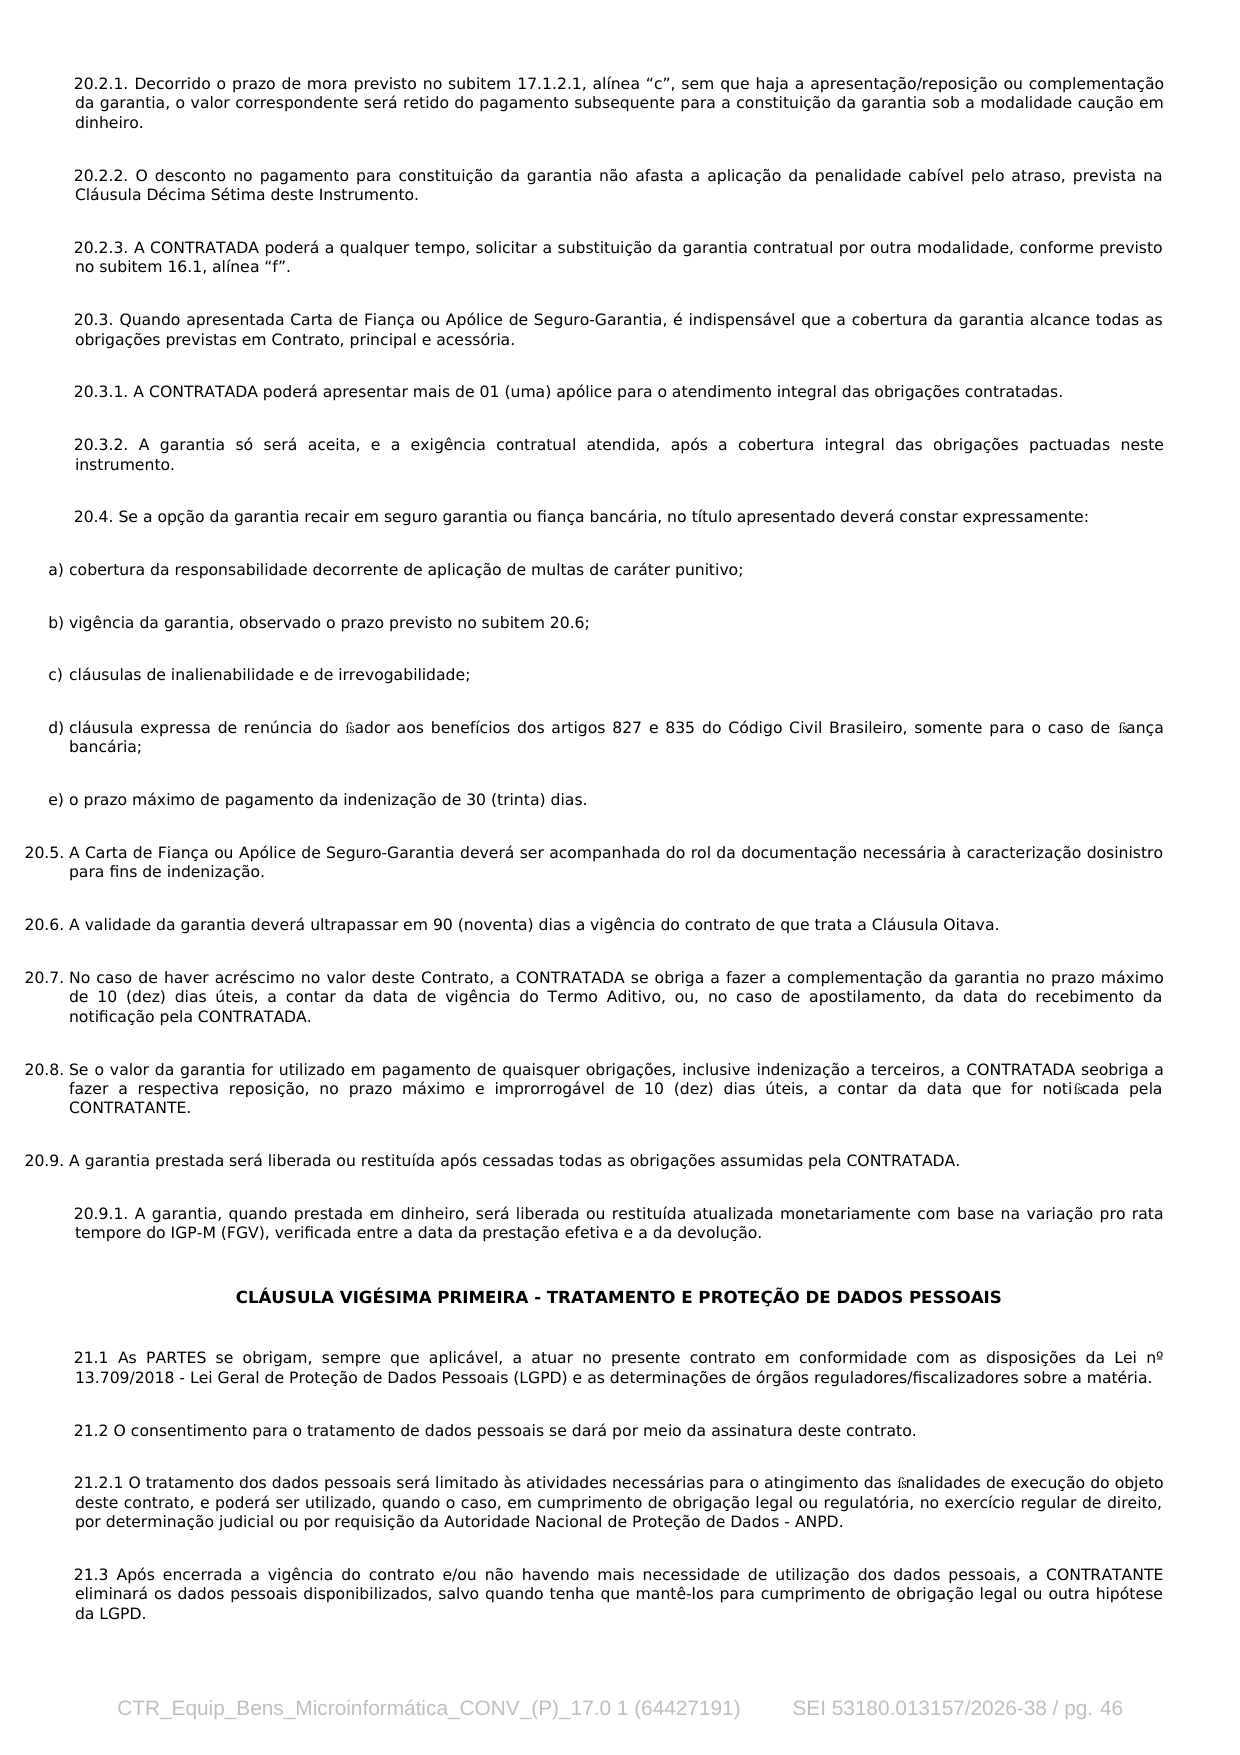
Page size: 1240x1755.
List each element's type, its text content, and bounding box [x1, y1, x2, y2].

text 20.2.1. Decorrido o prazo de mora previsto no subitem 17.1.2.1, alínea “c”, sem que haja a apresentação/reposição ou complementação da garantia, o valor correspondente será retido do pagamento subsequente para a constituição da garantia sob a modalidade caução em dinheiro. [74, 75, 1165, 132]
list vigência da garantia, observado o prazo previsto no subitem 20.6; [48, 613, 1165, 632]
text 20.3.1. A CONTRATADA poderá apresentar mais de 01 (uma) apólice para o atendimento integral das obrigações contratadas. [74, 383, 1165, 401]
text 20.4. Se a opção da garantia recair em seguro garantia ou fiança bancária, no título apresentado deverá constar expressamente: [74, 508, 1165, 526]
list A validade da garantia deverá ultrapassar em 90 (noventa) dias a vigência do contrato de que trata a Cláusula Oitava. [24, 916, 1165, 934]
text 21.1 As PARTES se obrigam, sempre que aplicável, a atuar no presente contrato em conformidade com as disposições da Lei nº 13.709/2018 - Lei Geral de Proteção de Dados Pessoais (LGPD) e as determinações de órgãos reguladores/fiscalizadores sobre a matéria. [74, 1349, 1165, 1387]
text 21.2.1 O tratamento dos dados pessoais será limitado às atividades necessárias para o atingimento das nalidades de execução do objeto deste contrato, e poderá ser utilizado, quando o caso, em cumprimento de obrigação legal ou regulatória, no exercício regular de direito, por determinação judicial ou por requisição da Autoridade Nacional de Proteção de Dados - ANPD. [74, 1474, 1165, 1531]
list Se o valor da garantia for utilizado em pagamento de quaisquer obrigações, inclusive indenização a terceiros, a CONTRATADA seobriga a fazer a respectiva reposição, no prazo máximo e improrrogável de 10 (dez) dias úteis, a contar da data que for noticada pela CONTRATANTE. [24, 1060, 1165, 1118]
list cláusulas de inalienabilidade e de irrevogabilidade; [48, 666, 1165, 684]
text 20.2.2. O desconto no pagamento para constituição da garantia não afasta a aplicação da penalidade cabível pelo atraso, prevista na Cláusula Décima Sétima deste Instrumento. [74, 167, 1165, 204]
text 20.2.3. A CONTRATADA poderá a qualquer tempo, solicitar a substituição da garantia contratual por outra modalidade, conforme previsto no subitem 16.1, alínea “f”. [74, 239, 1165, 277]
list o prazo máximo de pagamento da indenização de 30 (trinta) dias. [48, 791, 1165, 809]
text 21.3 Após encerrada a vigência do contrato e/ou não havendo mais necessidade de utilização dos dados pessoais, a CONTRATANTE eliminará os dados pessoais disponibilizados, salvo quando tenha que mantê-los para cumprimento de obrigação legal ou outra hipótese da LGPD. [74, 1566, 1165, 1623]
list cobertura da responsabilidade decorrente de aplicação de multas de caráter punitivo; [48, 561, 1165, 579]
list cláusula expressa de renúncia do ador aos benefícios dos artigos 827 e 835 do Código Civil Brasileiro, somente para o caso de ança bancária; [48, 719, 1165, 757]
text 21.2 O consentimento para o tratamento de dados pessoais se dará por meio da assinatura deste contrato. [74, 1421, 1165, 1440]
text 20.9.1. A garantia, quando prestada em dinheiro, será liberada ou restituída atualizada monetariamente com base na variação pro rata tempore do IGP-M (FGV), verificada entre a data da prestação efetiva e a da devolução. [74, 1205, 1165, 1242]
text 20.3. Quando apresentada Carta de Fiança ou Apólice de Seguro-Garantia, é indispensável que a cobertura da garantia alcance todas as obrigações previstas em Contrato, principal e acessória. [74, 311, 1165, 349]
list No caso de haver acréscimo no valor deste Contrato, a CONTRATADA se obriga a fazer a complementação da garantia no prazo máximo de 10 (dez) dias úteis, a contar da data de vigência do Termo Aditivo, ou, no caso de apostilamento, da data do recebimento da notificação pela CONTRATADA. [24, 969, 1165, 1026]
subtitle CLÁUSULA VIGÉSIMA PRIMEIRA - TRATAMENTO E PROTEÇÃO DE DADOS PESSOAIS [70, 1287, 1167, 1307]
list A garantia prestada será liberada ou restituída após cessadas todas as obrigações assumidas pela CONTRATADA. [24, 1152, 1165, 1170]
list A Carta de Fiança ou Apólice de Seguro-Garantia deverá ser acompanhada do rol da documentação necessária à caracterização dosinistro para fins de indenização. [24, 844, 1165, 882]
text 20.3.2. A garantia só será aceita, e a exigência contratual atendida, após a cobertura integral das obrigações pactuadas neste instrumento. [74, 436, 1165, 474]
